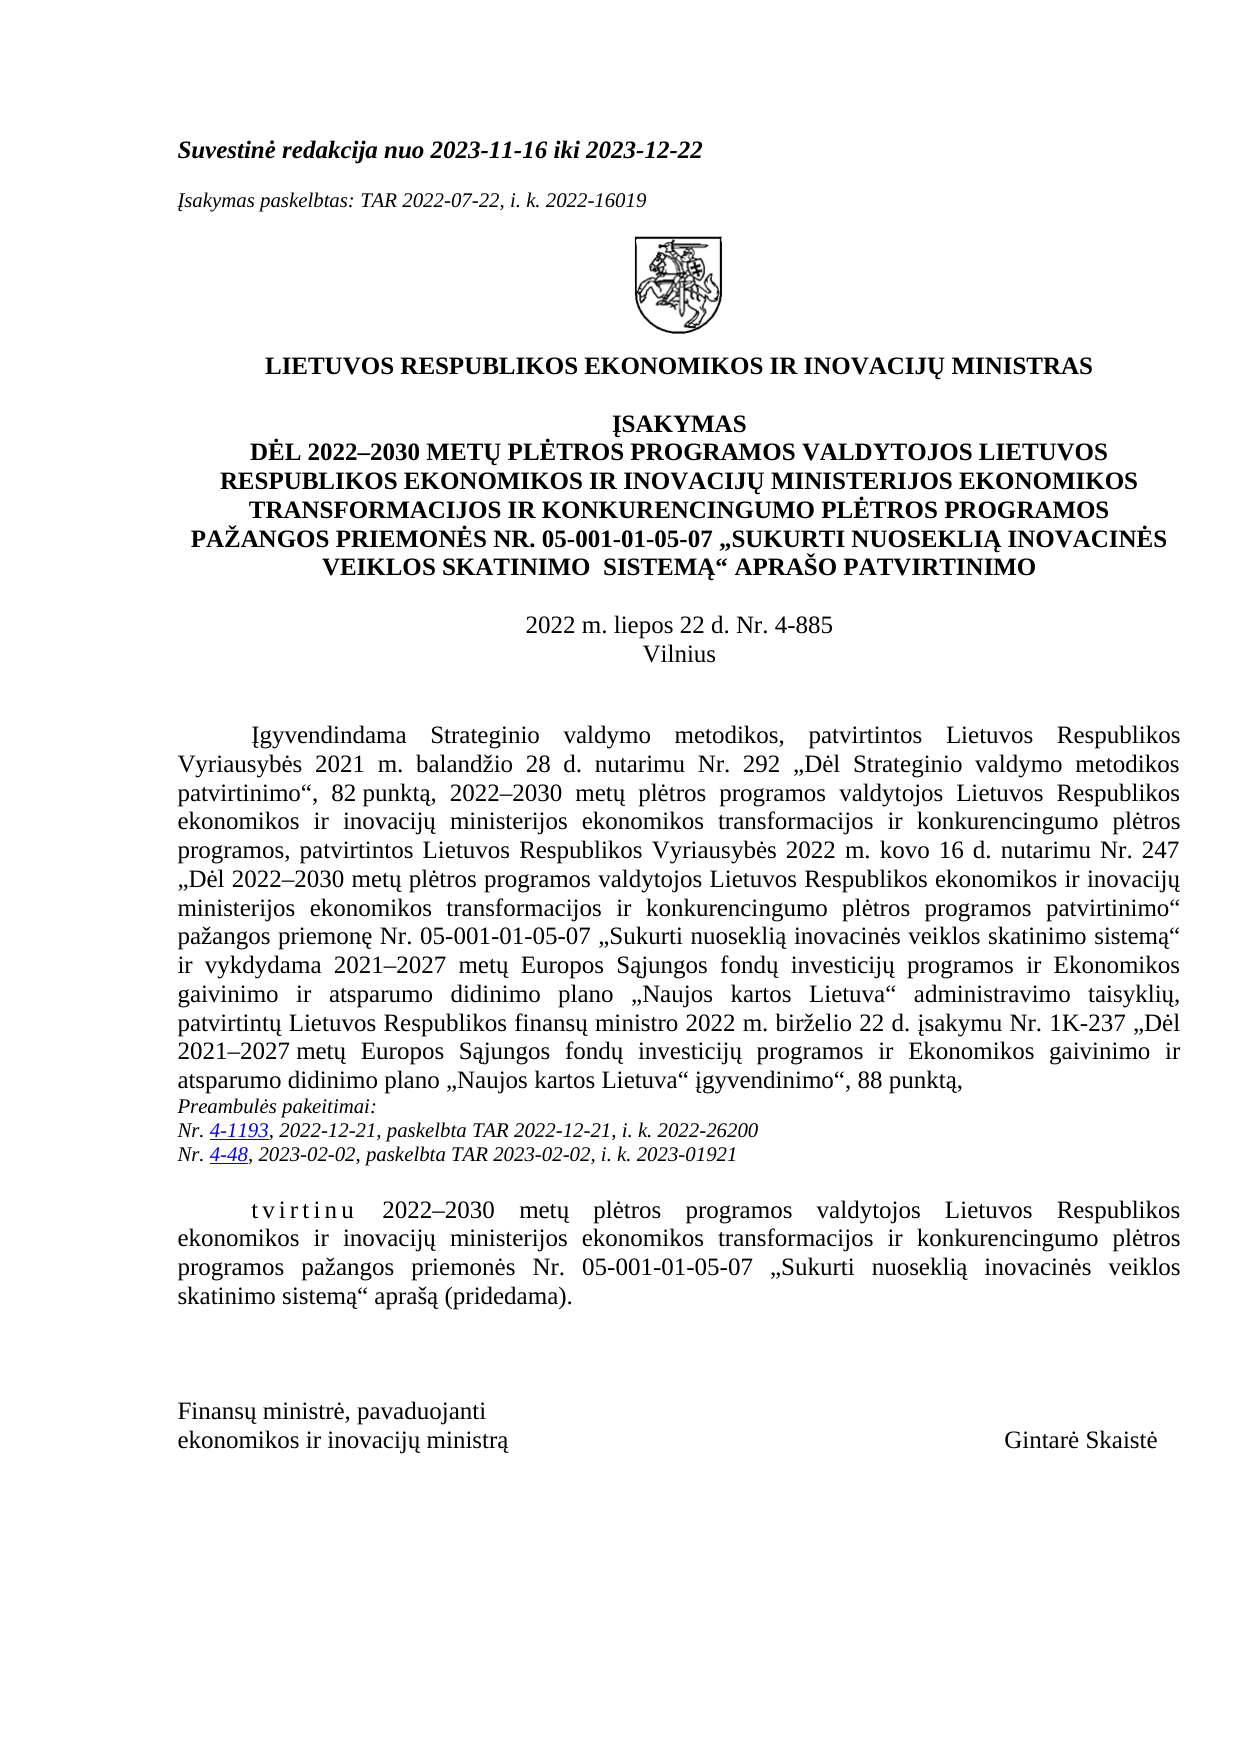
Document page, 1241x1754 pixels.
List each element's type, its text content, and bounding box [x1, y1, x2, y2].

text Nr. 4-1193, 2022-12-21, paskelbta TAR 2022-12-21, i. k. 2022-26200 [177, 1118, 1181, 1142]
text Įsakymas paskelbtas: TAR 2022-07-22, i. k. 2022-16019 [177, 188, 1181, 212]
text DĖL 2022–2030 METŲ PLĖTROS PROGRAMOS VALDYTOJOS LIETUVOS RESPUBLIKOS EKONOMIKOS IR INOVACIJŲ MINISTERIJOS EKONOMIKOS TRANSFORMACIJOS IR KONKURENCINGUMO PLĖTROS PROGRAMOS PAŽANGOS PRIEMONĖS NR. 05-001-01-05-07 „SUKURTI NUOSEKLIĄ INOVACINĖS VEIKLOS SKATINIMO SISTEMĄ“ APRAŠO PATVIRTINIMO [177, 437, 1181, 581]
text Preambulės pakeitimai: [177, 1094, 1181, 1118]
text ekonomikos ir inovacijų ministrą Gintarė Skaistė [177, 1425, 1181, 1453]
text tvirtinu 2022–2030 metų plėtros programos valdytojos Lietuvos Respublikos ekonomikos ir inovacijų ministerijos ekonomikos transformacijos ir konkurencingumo plėtros programos pažangos priemonės Nr. 05-001-01-05-07 „Sukurti nuoseklią inovacinės veiklos skatinimo sistemą“ aprašą (pridedama). [177, 1195, 1181, 1310]
text LIETUVOS RESPUBLIKOS Ekonomikos ir inovacijų MINISTRAS [177, 351, 1181, 380]
text Vilnius [177, 639, 1181, 667]
text Nr. 4-48, 2023-02-02, paskelbta TAR 2023-02-02, i. k. 2023-01921 [177, 1142, 1181, 1166]
text 2022 m. liepos 22 d. Nr. 4-885 [177, 610, 1181, 639]
text Suvestinė redakcija nuo 2023-11-16 iki 2023-12-22 [177, 135, 1181, 164]
text Įgyvendindama Strateginio valdymo metodikos, patvirtintos Lietuvos Respublikos Vyriausybės 2021 m. balandžio 28 d. nutarimu Nr. 292 „Dėl Strateginio valdymo metodikos patvirtinimo“, 82 punktą, 2022–2030 metų plėtros programos valdytojos Lietuvos Respublikos ekonomikos ir inovacijų ministerijos ekonomikos transformacijos ir konkurencingumo plėtros programos, patvirtintos Lietuvos Respublikos Vyriausybės 2022 m. kovo 16 d. nutarimu Nr. 247 „Dėl 2022–2030 metų plėtros programos valdytojos Lietuvos Respublikos ekonomikos ir inovacijų ministerijos ekonomikos transformacijos ir konkurencingumo plėtros programos patvirtinimo“ pažangos priemonę Nr. 05-001-01-05-07 „Sukurti nuoseklią inovacinės veiklos skatinimo sistemą“ ir vykdydama 2021–2027 metų Europos Sąjungos fondų investicijų programos ir Ekonomikos gaivinimo ir atsparumo didinimo plano „Naujos kartos Lietuva“ administravimo taisyklių, patvirtintų Lietuvos Respublikos finansų ministro 2022 m. birželio 22 d. įsakymu Nr. 1K-237 „Dėl 2021–2027 metų Europos Sąjungos fondų investicijų programos ir Ekonomikos gaivinimo ir atsparumo didinimo plano „Naujos kartos Lietuva“ įgyvendinimo“, 88 punktą, [177, 720, 1181, 1094]
text įsakymas [177, 409, 1181, 437]
text Finansų ministrė, pavaduojanti [177, 1396, 1181, 1425]
